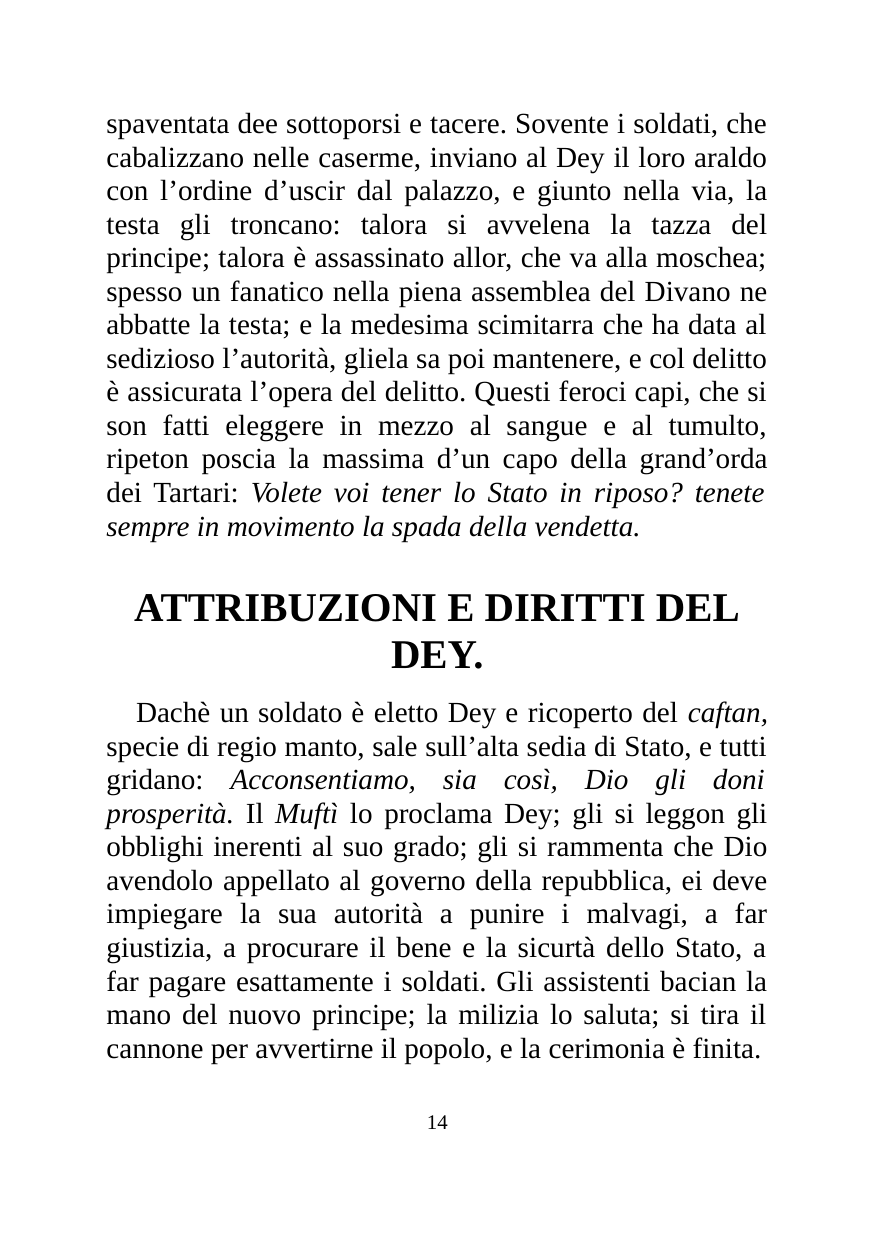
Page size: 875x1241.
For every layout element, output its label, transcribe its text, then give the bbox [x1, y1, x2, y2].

text spaventata dee sottoporsi e tacere. Sovente i soldati, che cabalizzano nelle caserme, inviano al Dey il loro araldo con l’ordine d’uscir dal palazzo, e giunto nella via, la testa gli troncano: talora si avvelena la tazza del principe; talora è assassinato allor, che va alla moschea; spesso un fanatico nella piena assemblea del Divano ne abbatte la testa; e la medesima scimitarra che ha data al sedizioso l’autorità, gliela sa poi mantenere, e col delitto è assicurata l’opera del delitto. Questi feroci capi, che si son fatti eleggere in mezzo al sangue e al tumulto, ripeton poscia la massima d’un capo della grand’orda dei Tartari: Volete voi tener lo Stato in riposo? tenete sempre in movimento la spada della vendetta. [106, 106, 768, 542]
subtitle Attribuzioni e diritti del Dey. [106, 584, 768, 678]
text Dachè un soldato è eletto Dey e ricoperto del caftan, specie di regio manto, sale sull’alta sedia di Stato, e tutti gridano: Acconsentiamo, sia così, Dio gli doni prosperità. Il Muftì lo proclama Dey; gli si leggon gli obblighi inerenti al suo grado; gli si rammenta che Dio avendolo appellato al governo della repubblica, ei deve impiegare la sua autorità a punire i malvagi, a far giustizia, a procurare il bene e la sicurtà dello Stato, a far pagare esattamente i soldati. Gli assistenti bacian la mano del nuovo principe; la milizia lo saluta; si tira il cannone per avvertirne il popolo, e la cerimonia è finita. [106, 695, 768, 1064]
